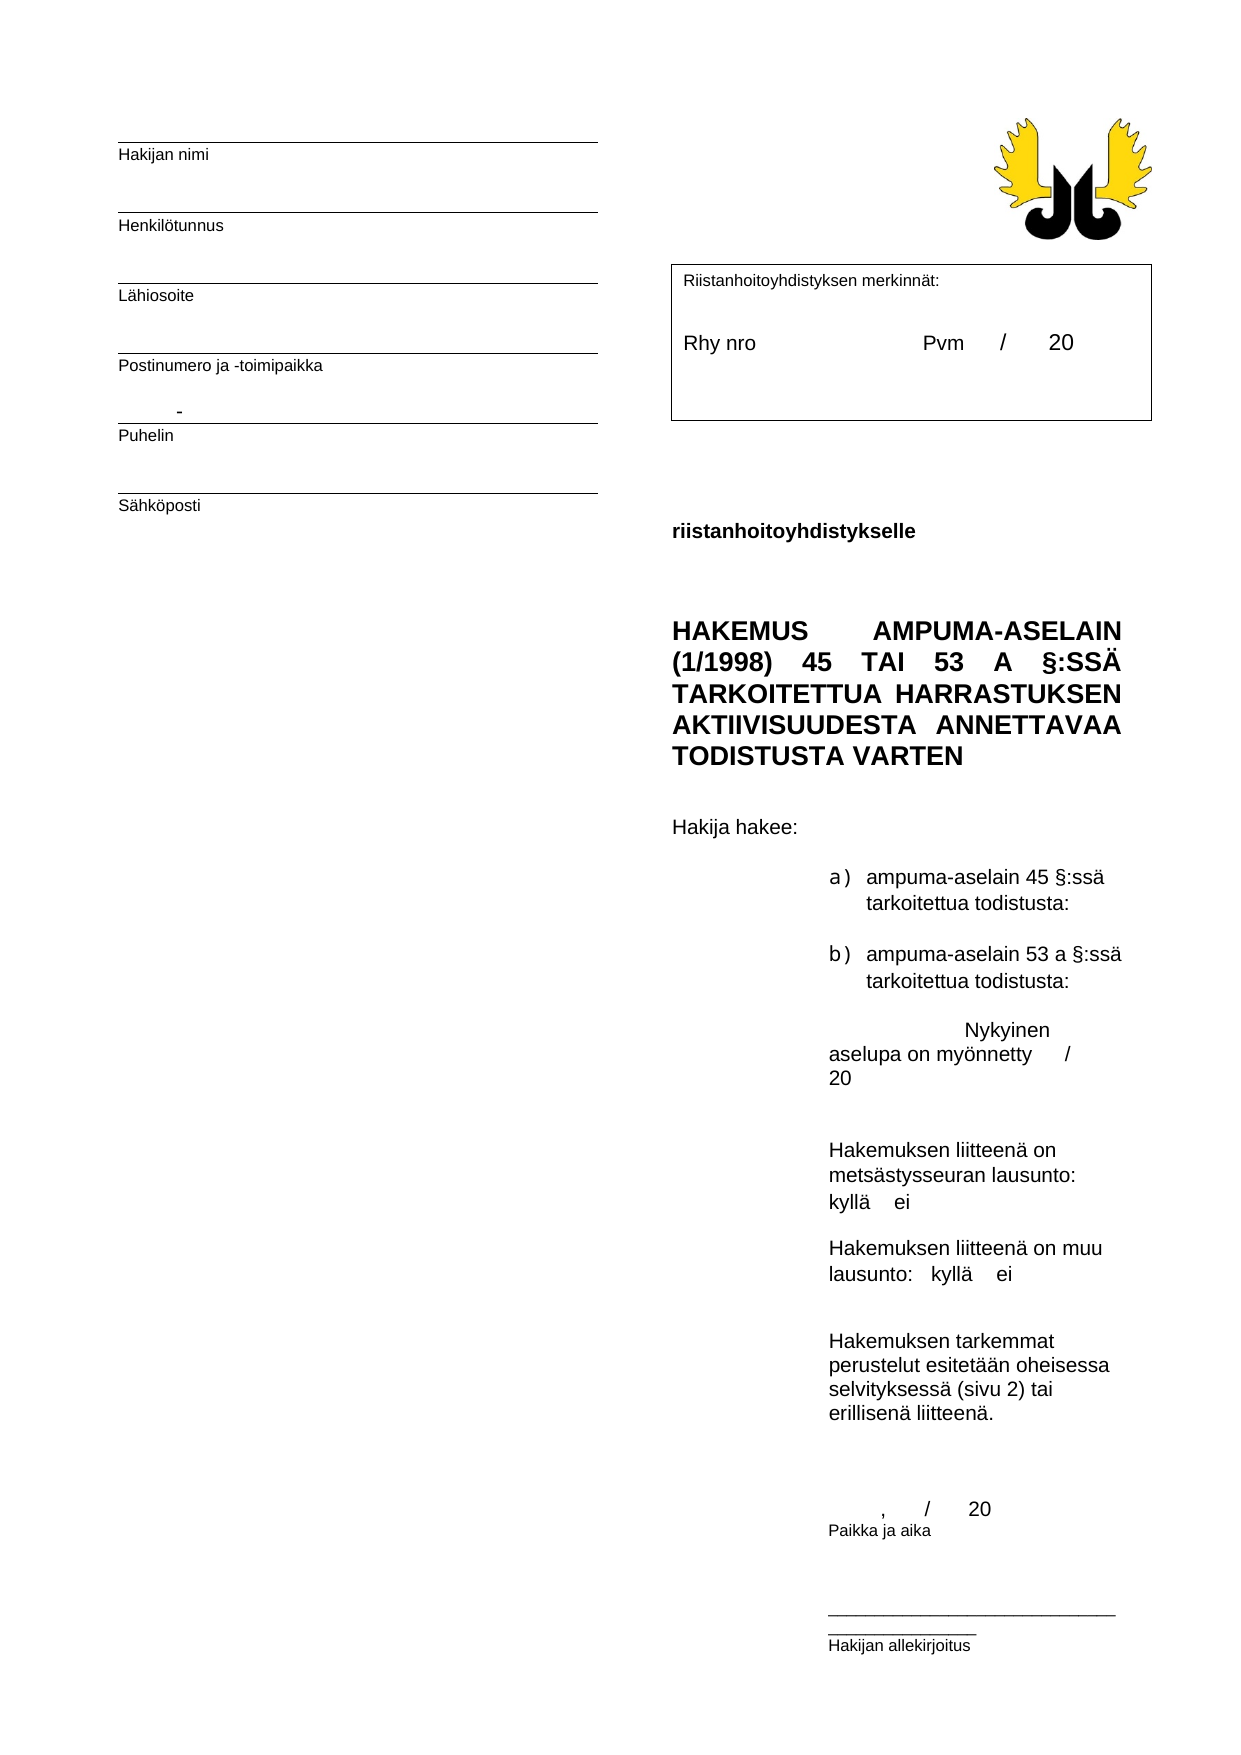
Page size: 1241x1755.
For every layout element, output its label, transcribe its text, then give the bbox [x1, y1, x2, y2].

text - [118, 399, 598, 423]
text Paikka ja aika [828, 1521, 1122, 1540]
list ampuma-aselain 45 §:ssä tarkoitettua todistusta: [828, 862, 1122, 915]
text riistanhoitoyhdistykselle [672, 493, 1093, 543]
text Hakemuksen tarkemmat perustelut esitetään oheisessa selvityksessä (sivu 2) tai erillisenä liitteenä. [828, 1329, 1122, 1425]
text Hakemuksen liitteenä on muu lausunto: kyllä ei [828, 1236, 1122, 1286]
text Nykyinen aselupa on myönnetty / 20 [828, 1018, 1122, 1089]
table_header Riistanhoitoyhdistyksen merkinnät: Rhy nro Pvm / 20 [672, 265, 1151, 420]
text Sähköposti [118, 494, 598, 515]
text Hakija hakee: [672, 814, 1122, 838]
text Hakijan allekirjoitus [828, 1636, 1122, 1655]
text Henkilötunnus [118, 213, 598, 234]
text _______________________________________________ [828, 1597, 1122, 1636]
text , / 20 [828, 1497, 1122, 1521]
text Hakijan nimi [118, 143, 598, 164]
text Puhelin [118, 424, 598, 445]
text Hakemuksen liitteenä on metsästysseuran lausunto: kyllä ei [828, 1137, 1122, 1214]
text Postinumero ja -toimipaikka [118, 354, 598, 375]
list ampuma-aselain 53 a §:ssä tarkoitettua todistusta: [828, 939, 1122, 994]
text HAKEMUS AMPUMA-ASELAIN (1/1998) 45 TAI 53 A §:SSÄ TARKOITETTUA HARRASTUKSEN AKTIIVISUUDESTA ANNETTAVAA TODISTUSTA VARTEN [672, 615, 1122, 771]
text Lähiosoite [118, 284, 598, 305]
